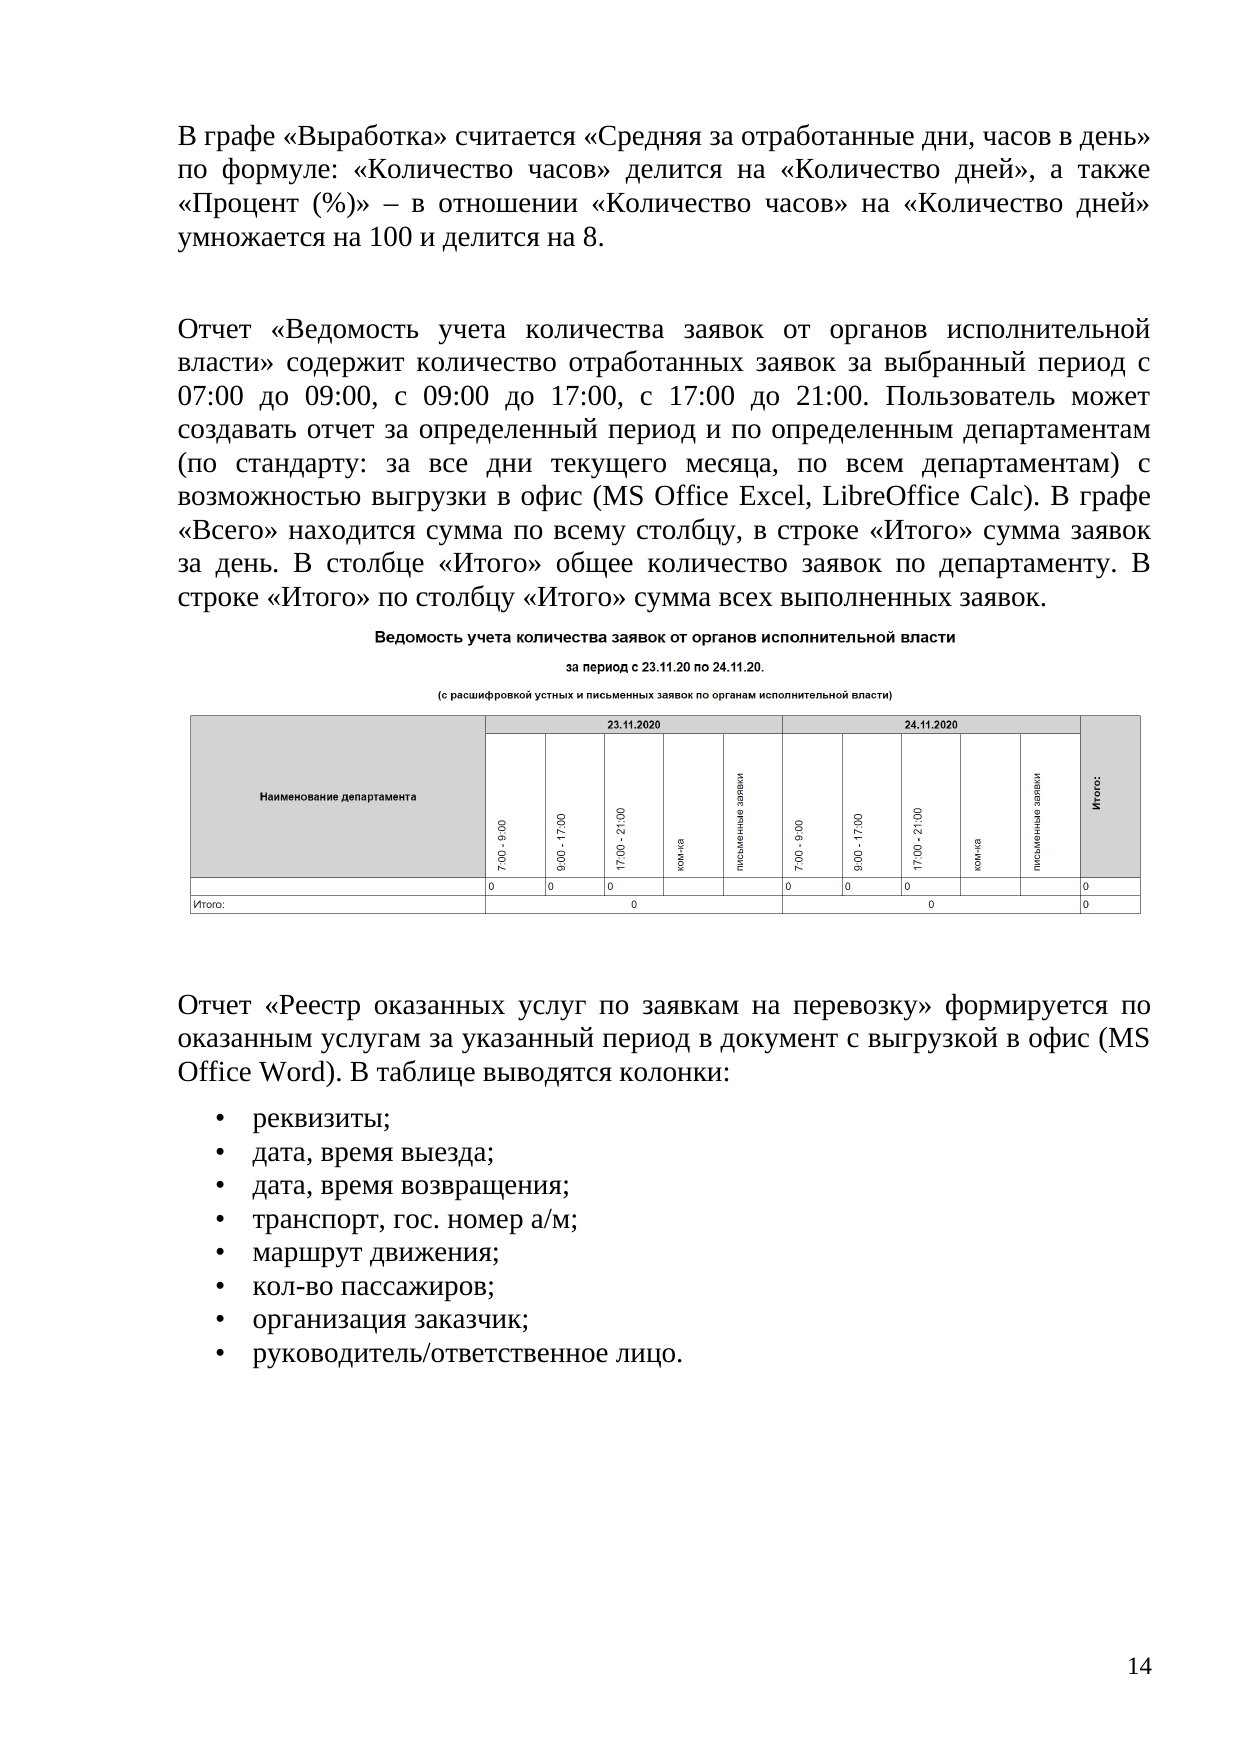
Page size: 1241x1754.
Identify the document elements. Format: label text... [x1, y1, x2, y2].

list маршрут движения; [215, 1234, 1152, 1268]
text Отчет «Ведомость учета количества заявок от органов исполнительной власти» содержит количество отработанных заявок за выбранный период с 07:00 до 09:00, с 09:00 до 17:00, c 17:00 до 21:00. Пользователь может создавать отчет за определенный период и по определенным департаментам (по стандарту: за все дни текущего месяца, по всем департаментам) с возможностью выгрузки в офис (MS Office Excel, LibreOffice Calc). В графе «Всего» находится сумма по всему столбцу, в строке «Итого» сумма заявок за день. В столбце «Итого» общее количество заявок по департаменту. В строке «Итого» по столбцу «Итого» сумма всех выполненных заявок. [177, 311, 1152, 613]
list кол-во пассажиров; [215, 1268, 1152, 1301]
list реквизиты; [215, 1100, 1152, 1134]
list руководитель/ответственное лицо. [215, 1335, 1152, 1368]
list дата, время выезда; [215, 1134, 1152, 1167]
list дата, время возвращения; [215, 1167, 1152, 1201]
list организация заказчик; [215, 1301, 1152, 1335]
picture [177, 625, 1152, 929]
list транспорт, гос. номер а/м; [215, 1201, 1152, 1234]
text В графе «Выработка» считается «Средняя за отработанные дни, часов в день» по формуле: «Количество часов» делится на «Количество дней», а также «Процент (%)» – в отношении «Количество часов» на «Количество дней» умножается на 100 и делится на 8. [177, 118, 1152, 252]
text Отчет «Реестр оказанных услуг по заявкам на перевозку» формируется по оказанным услугам за указанный период в документ с выгрузкой в офис (MS Office Word). В таблице выводятся колонки: [177, 987, 1152, 1088]
